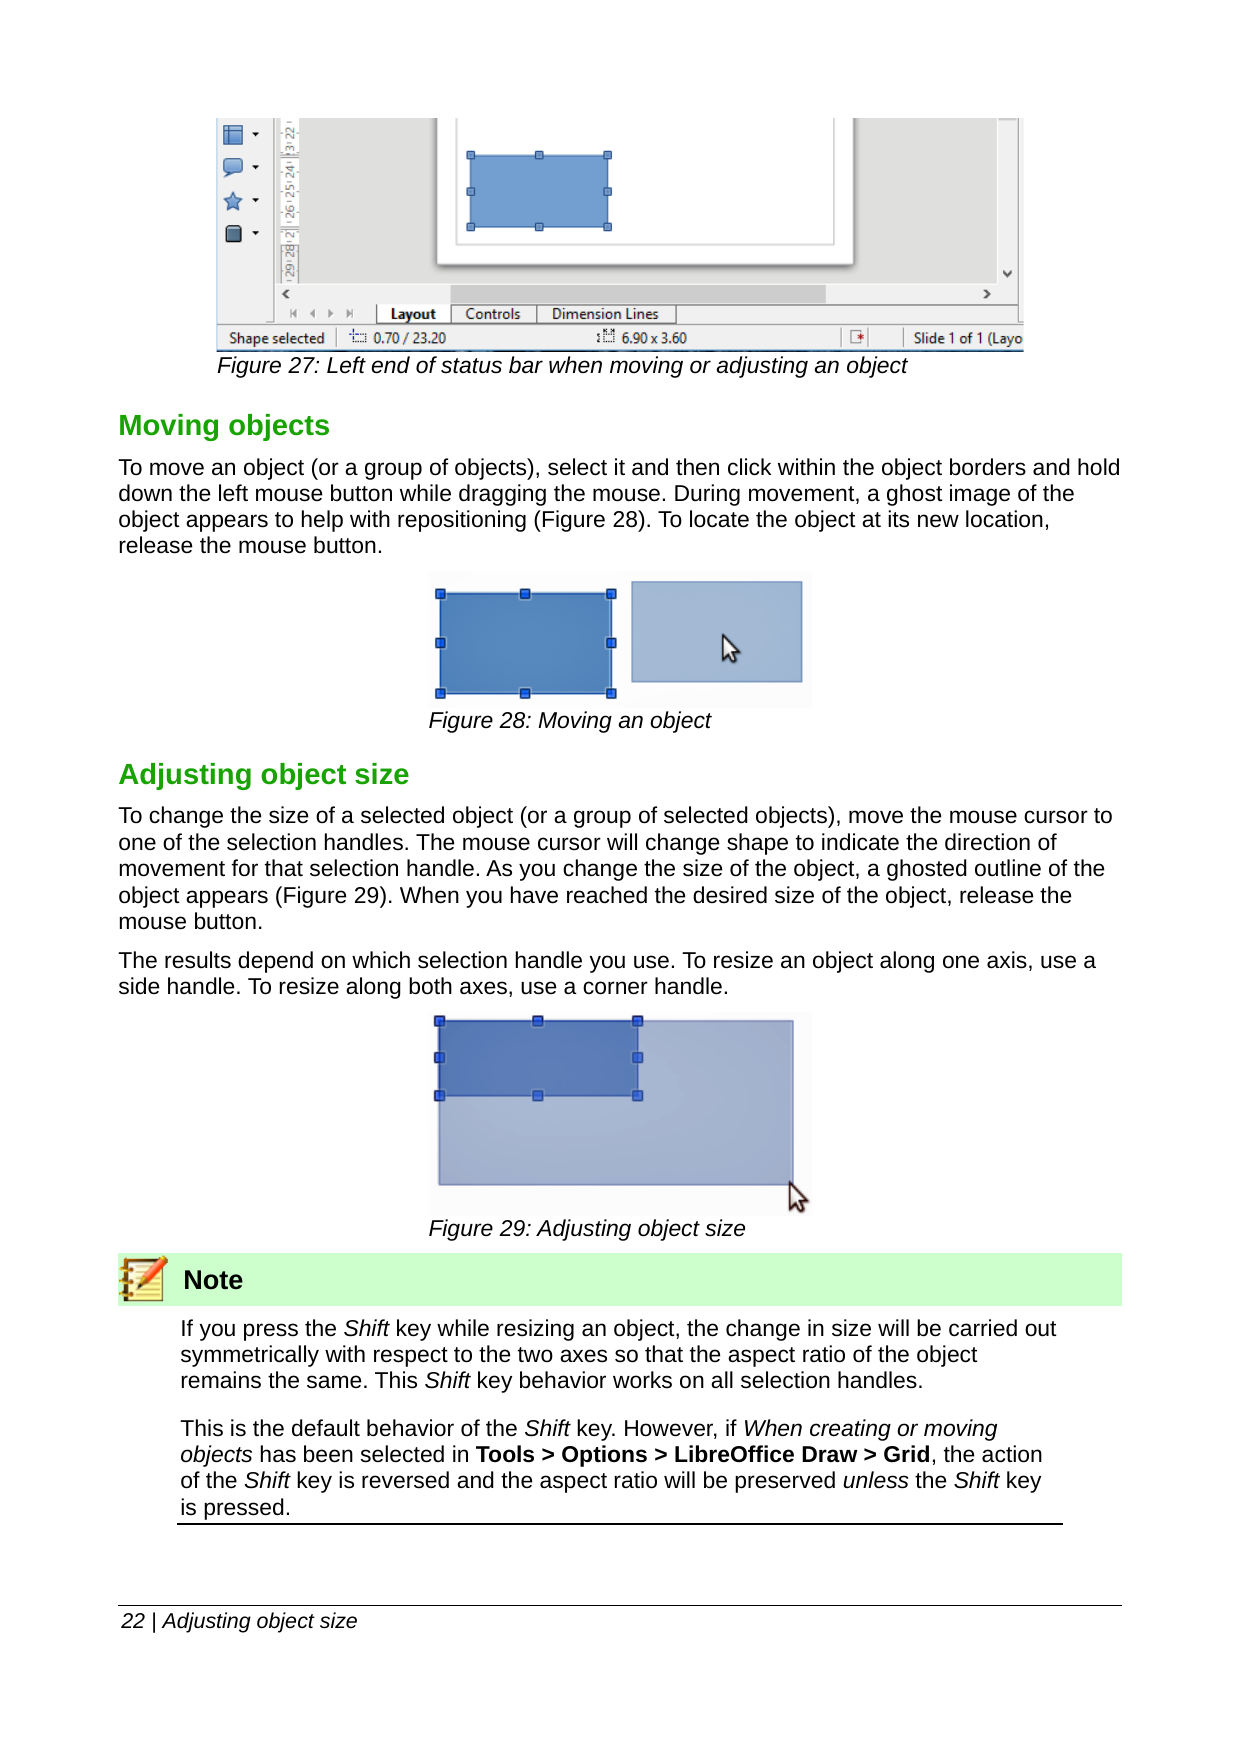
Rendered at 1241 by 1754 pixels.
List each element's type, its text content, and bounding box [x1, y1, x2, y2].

text If you press the Shift key while resizing an object, the change in size will be carried out symmetrically with respect to the two axes so that the aspect ratio of the object remains the same. This Shift key behavior works on all selection handles. [177, 1311, 1063, 1393]
text To change the size of a selected object (or a group of selected objects), move the mouse cursor to one of the selection handles. The mouse cursor will change shape to indicate the direction of movement for that selection handle. As you change the size of the object, a ghosted outline of the object appears (Figure 29). When you have reached the desired size of the object, release the mouse button. [118, 802, 1122, 934]
subtitle Moving objects [118, 408, 1122, 442]
subtitle Adjusting object size [118, 757, 1122, 791]
subtitle Note [118, 1253, 1122, 1306]
text This is the default behavior of the Shift key. However, if When creating or moving objects has been selected in Tools > Options > LibreOffice Draw > Grid, the action of the Shift key is reversed and the aspect ratio will be preserved unless the Shift key is pressed. [177, 1412, 1063, 1523]
text Figure 27: Left end of status bar when moving or adjusting an object [217, 352, 1023, 378]
text Figure 29: Adjusting object size [428, 1216, 812, 1241]
text To move an object (or a group of objects), select it and then click within the object borders and hold down the left mouse button while dragging the mouse. During movement, a ghost image of the object appears to help with repositioning (Figure 28). To locate the object at its new location, release the mouse button. [118, 453, 1122, 559]
text The results depend on which selection handle you use. To resize an object along one axis, use a side handle. To resize along both axes, use a corner handle. [118, 947, 1122, 999]
picture [428, 1012, 813, 1216]
text Figure 28: Moving an object [428, 708, 812, 733]
picture [216, 118, 1024, 352]
picture [428, 571, 813, 708]
picture [119, 1254, 170, 1305]
